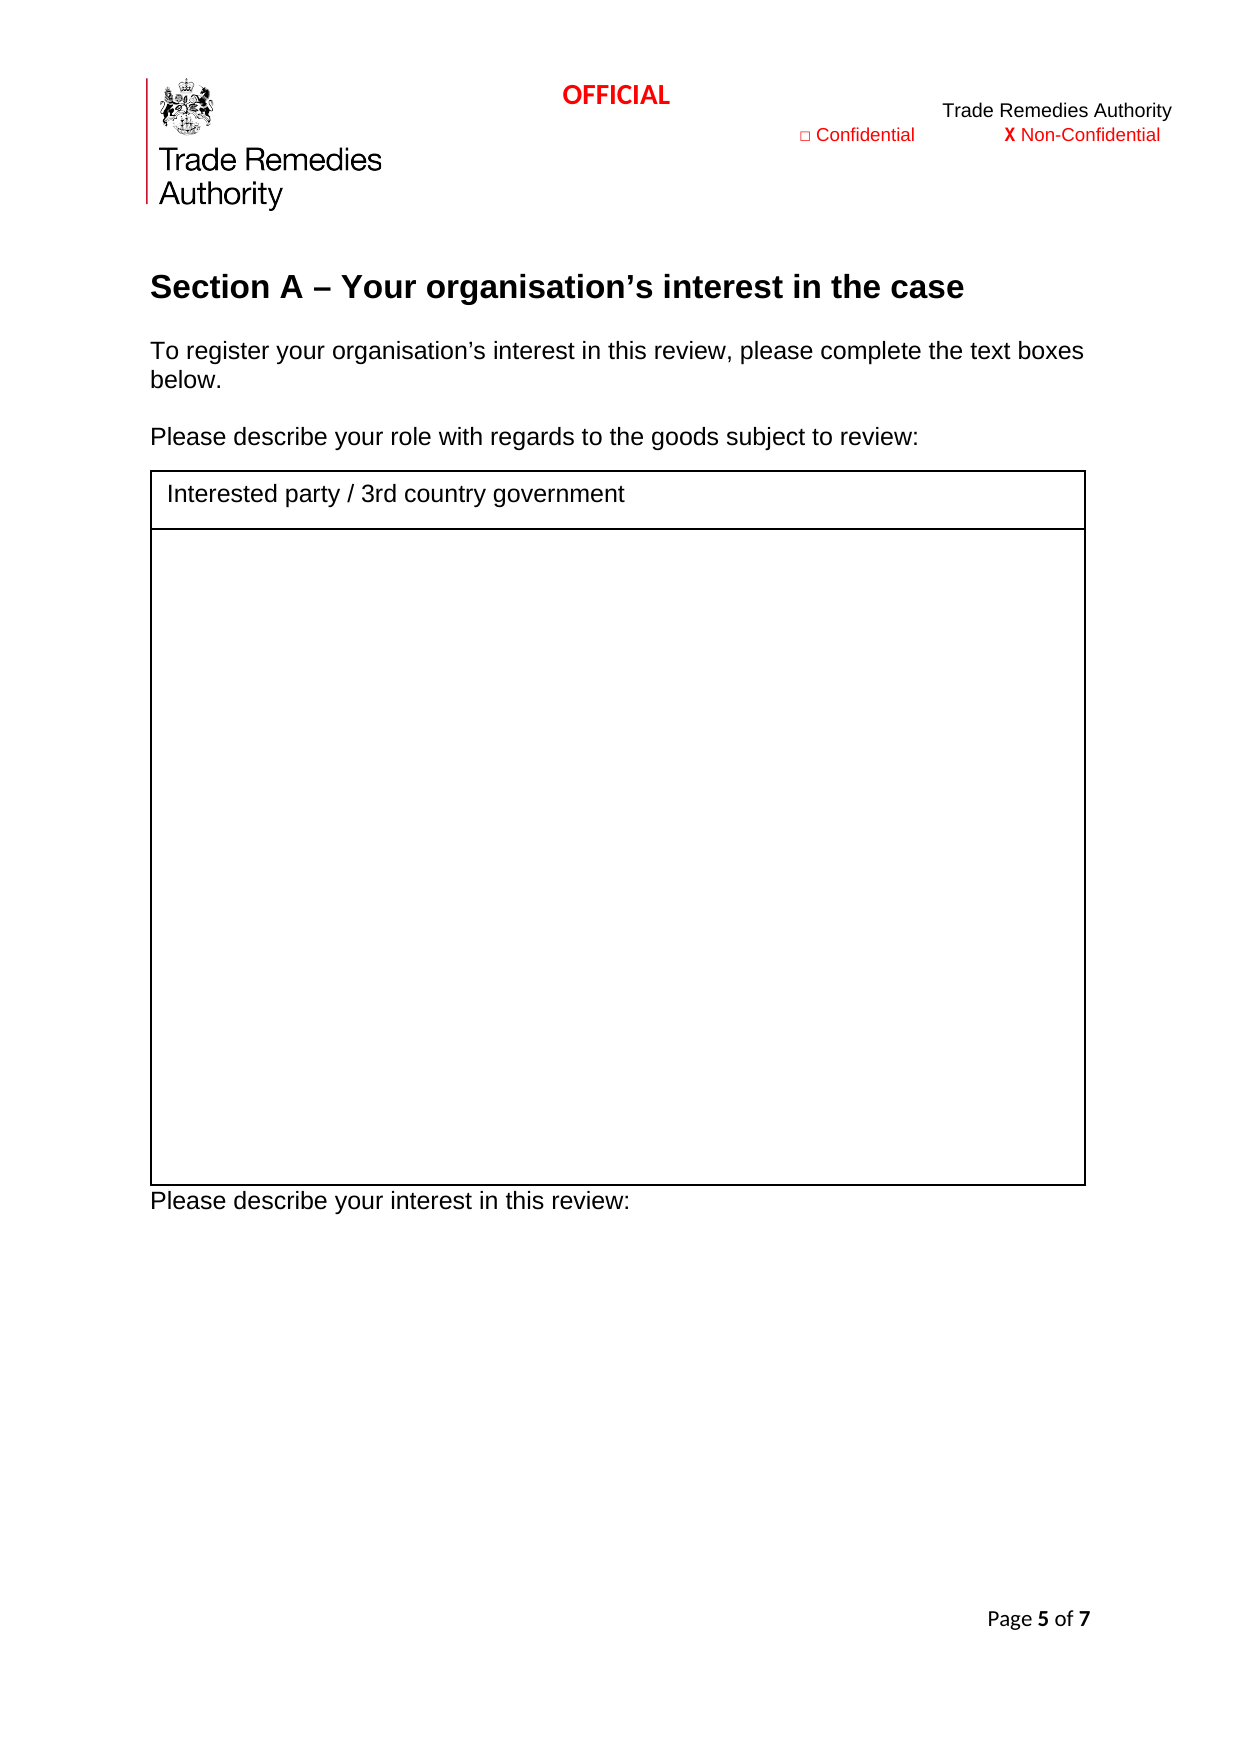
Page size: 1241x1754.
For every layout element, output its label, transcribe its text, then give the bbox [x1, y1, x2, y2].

text [152, 472, 1084, 528]
subtitle Section A – Your organisation’s interest in the case [150, 267, 1090, 306]
text Please describe your role with regards to the goods subject to review: [150, 422, 1090, 450]
text Please describe your interest in this review: [150, 496, 1090, 1214]
text To register your organisation’s interest in this review, please complete the text boxes below. [150, 336, 1090, 394]
list Interested party / 3rd country government [167, 479, 1069, 508]
